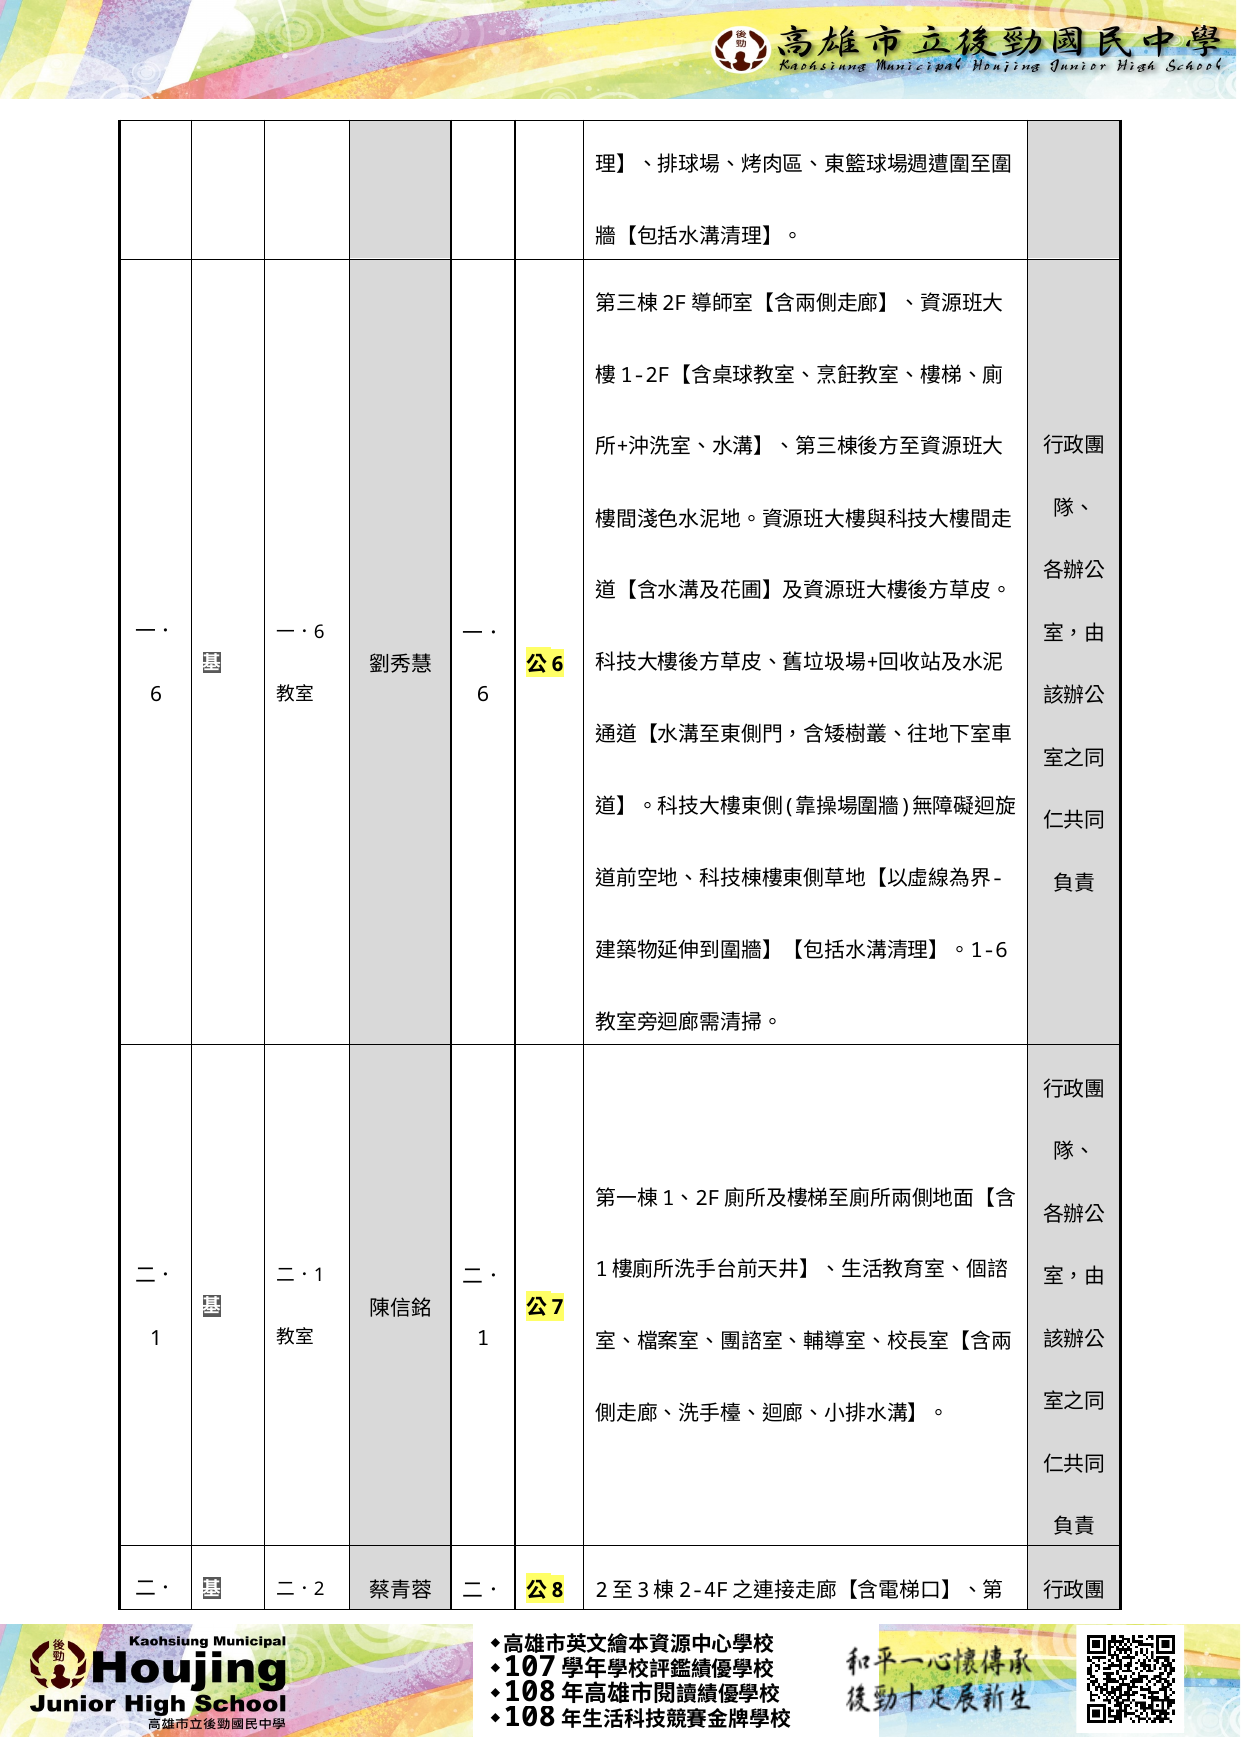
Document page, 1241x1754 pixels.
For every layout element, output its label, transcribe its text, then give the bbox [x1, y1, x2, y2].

table_cell 劉秀慧 [350, 260, 450, 1044]
table_cell 基 [192, 260, 264, 1044]
table_cell 基 [192, 1045, 264, 1545]
table_cell 一．6教室 [265, 260, 349, 1044]
table_cell [350, 121, 450, 258]
table_cell 二．2 [265, 1546, 349, 1609]
table_cell [516, 121, 583, 258]
table_cell 公7 [516, 1045, 583, 1545]
table_cell 一．6 [121, 260, 191, 1044]
table_cell 行政團隊、 各辦公室，由該辦公室之同仁共同負責 [1028, 260, 1119, 1044]
table_cell 陳信銘 [350, 1045, 450, 1545]
table_cell 行政團 [1028, 1546, 1119, 1609]
table_cell 第三棟2F導師室【含兩側走廊】、資源班大樓1-2F【含桌球教室、烹飪教室、樓梯、廁所+沖洗室、水溝】、第三棟後方至資源班大樓間淺色水泥地。資源班大樓與科技大樓間走道【含水溝及花圃】及資源班大樓後方草皮。科技大樓後方草皮、舊垃圾場+回收站及水泥通道【水溝至東側門，含矮樹叢、往地下室車道】。科技大樓東側(靠操場圍牆)無障礙迴旋道前空地、科技棟樓東側草地【以虛線為界-建築物延伸到圍牆】【包括水溝清理】。1-6教室旁迴廊需清掃。 [584, 260, 1027, 1044]
table_cell 基 [192, 1546, 264, 1609]
table_cell 第一棟1、2F廁所及樓梯至廁所兩側地面【含1樓廁所洗手台前天井】、生活教育室、個諮室、檔案室、團諮室、輔導室、校長室【含兩側走廊、洗手檯、迴廊、小排水溝】。 [584, 1045, 1027, 1545]
table_cell [1028, 121, 1119, 258]
table_cell 二．1 [121, 1045, 191, 1545]
table_cell 公6 [516, 260, 583, 1044]
table_cell 二．1 [452, 1045, 514, 1545]
table_cell 二．1教室 [265, 1045, 349, 1545]
table_cell 蔡青蓉 [350, 1546, 450, 1609]
table_cell [452, 121, 514, 258]
table_cell 二． [452, 1546, 514, 1609]
table_cell 行政團隊、 各辦公室，由該辦公室之同仁共同負責 [1028, 1045, 1119, 1545]
table_cell [265, 121, 349, 258]
table_cell [192, 121, 264, 258]
table_cell [121, 121, 191, 258]
table_cell 公8 [516, 1546, 583, 1609]
table_cell 理】、排球場、烤肉區、東籃球場週遭圍至圍牆【包括水溝清理】。 [584, 121, 1027, 258]
table_cell 2至3棟2-4F之連接走廊【含電梯口】、第 [584, 1546, 1027, 1609]
table_cell 二． [121, 1546, 191, 1609]
table_cell 一．6 [452, 260, 514, 1044]
